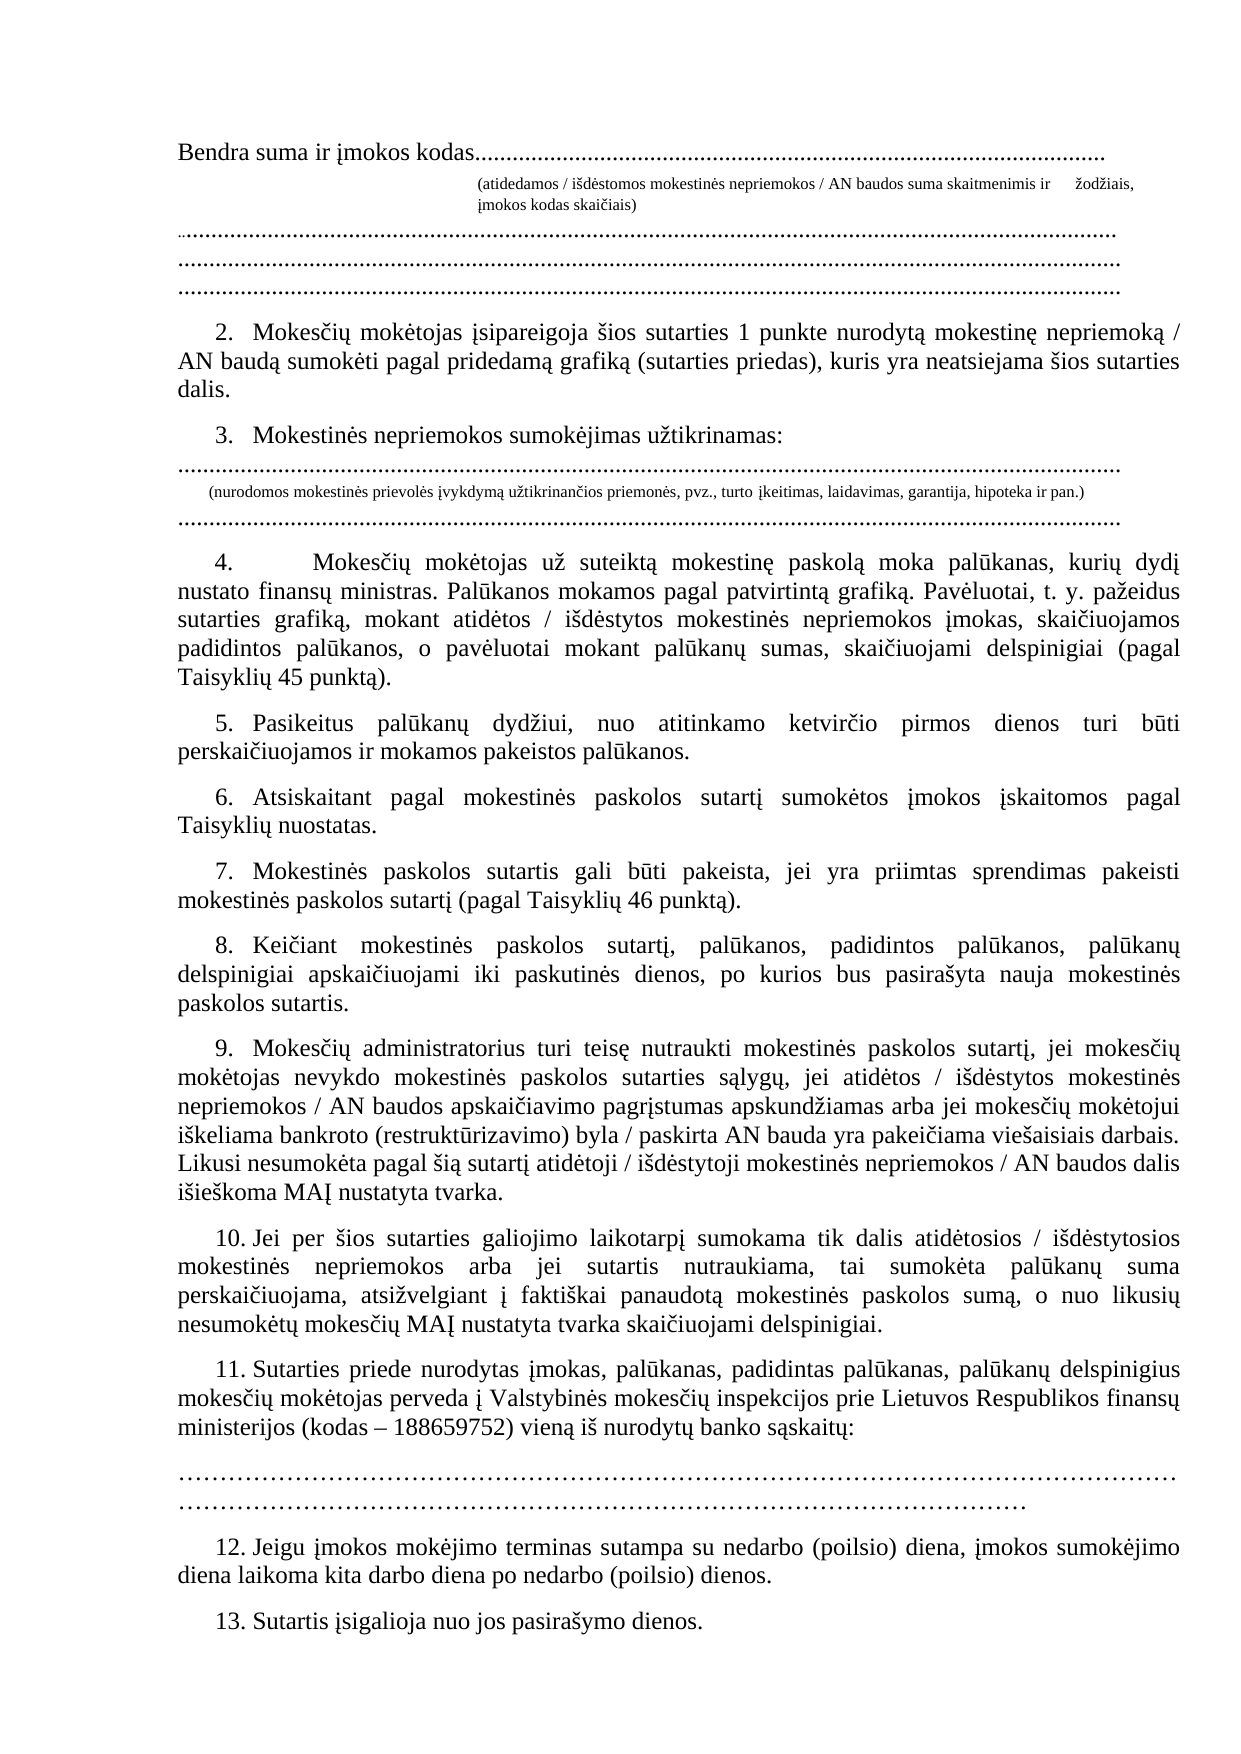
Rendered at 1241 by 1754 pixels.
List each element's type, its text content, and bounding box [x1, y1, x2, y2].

text (atidedamos / išdėstomos mokestinės nepriemokos / AN baudos suma skaitmenimis ir žodžiais, įmokos kodas skaičiais) [477, 166, 1181, 214]
text Bendra suma ir įmokos kodas..................................................................................................... [177, 137, 1181, 166]
text 6. Atsiskaitant pagal mokestinės paskolos sutartį sumokėtos įmokos įskaitomos pagal Taisyklių nuostatas. [177, 782, 1181, 839]
text ....................................................................................................................................................... [177, 214, 1181, 243]
text 2. Mokesčių mokėtojas įsipareigoja šios sutarties 1 punkte nurodytą mokestinę nepriemoką / AN baudą sumokėti pagal pridedamą grafiką (sutarties priedas), kuris yra neatsiejama šios sutarties dalis. [177, 317, 1181, 403]
text 3. Mokestinės nepriemokos sumokėjimas užtikrinamas: [215, 420, 1181, 449]
text …………………………………………………………………………………………………………………………………………………………………………………………………… [177, 1457, 1181, 1515]
text 12. Jeigu įmokos mokėjimo terminas sutampa su nedarbo (poilsio) diena, įmokos sumokėjimo diena laikoma kita darbo diena po nedarbo (poilsio) dienos. [177, 1532, 1181, 1589]
text 8. Keičiant mokestinės paskolos sutartį, palūkanos, padidintos palūkanos, palūkanų delspinigiai apskaičiuojami iki paskutinės dienos, po kurios bus pasirašyta nauja mokestinės paskolos sutartis. [177, 930, 1181, 1017]
text 5. Pasikeitus palūkanų dydžiui, nuo atitinkamo ketvirčio pirmos dienos turi būti perskaičiuojamos ir mokamos pakeistos palūkanos. [177, 708, 1181, 765]
text (nurodomos mokestinės prievolės įvykdymą užtikrinančios priemonės, pvz., turto įkeitimas, laidavimas, garantija, hipoteka ir pan.) [177, 477, 1181, 502]
text ....................................................................................................................................................... [177, 449, 1181, 477]
text ....................................................................................................................................................... [177, 502, 1181, 530]
text ....................................................................................................................................................... [177, 243, 1181, 271]
text 13. Sutartis įsigalioja nuo jos pasirašymo dienos. [177, 1606, 1181, 1635]
text ....................................................................................................................................................... [177, 271, 1181, 300]
text 10. Jei per šios sutarties galiojimo laikotarpį sumokama tik dalis atidėtosios / išdėstytosios mokestinės nepriemokos arba jei sutartis nutraukiama, tai sumokėta palūkanų suma perskaičiuojama, atsižvelgiant į faktiškai panaudotą mokestinės paskolos sumą, o nuo likusių nesumokėtų mokesčių MAĮ nustatyta tvarka skaičiuojami delspinigiai. [177, 1223, 1181, 1338]
text 7. Mokestinės paskolos sutartis gali būti pakeista, jei yra priimtas sprendimas pakeisti mokestinės paskolos sutartį (pagal Taisyklių 46 punktą). [177, 856, 1181, 914]
text 4. Mokesčių mokėtojas už suteiktą mokestinę paskolą moka palūkanas, kurių dydį nustato finansų ministras. Palūkanos mokamos pagal patvirtintą grafiką. Pavėluotai, t. y. pažeidus sutarties grafiką, mokant atidėtos / išdėstytos mokestinės nepriemokos įmokas, skaičiuojamos padidintos palūkanos, o pavėluotai mokant palūkanų sumas, skaičiuojami delspinigiai (pagal Taisyklių 45 punktą). [177, 547, 1181, 691]
text 9. Mokesčių administratorius turi teisę nutraukti mokestinės paskolos sutartį, jei mokesčių mokėtojas nevykdo mokestinės paskolos sutarties sąlygų, jei atidėtos / išdėstytos mokestinės nepriemokos / AN baudos apskaičiavimo pagrįstumas apskundžiamas arba jei mokesčių mokėtojui iškeliama bankroto (restruktūrizavimo) byla / paskirta AN bauda yra pakeičiama viešaisiais darbais. Likusi nesumokėta pagal šią sutartį atidėtoji / išdėstytoji mokestinės nepriemokos / AN baudos dalis išieškoma MAĮ nustatyta tvarka. [177, 1033, 1181, 1206]
text 11. Sutarties priede nurodytas įmokas, palūkanas, padidintas palūkanas, palūkanų delspinigius mokesčių mokėtojas perveda į Valstybinės mokesčių inspekcijos prie Lietuvos Respublikos finansų ministerijos (kodas – 188659752) vieną iš nurodytų banko sąskaitų: [177, 1354, 1181, 1441]
